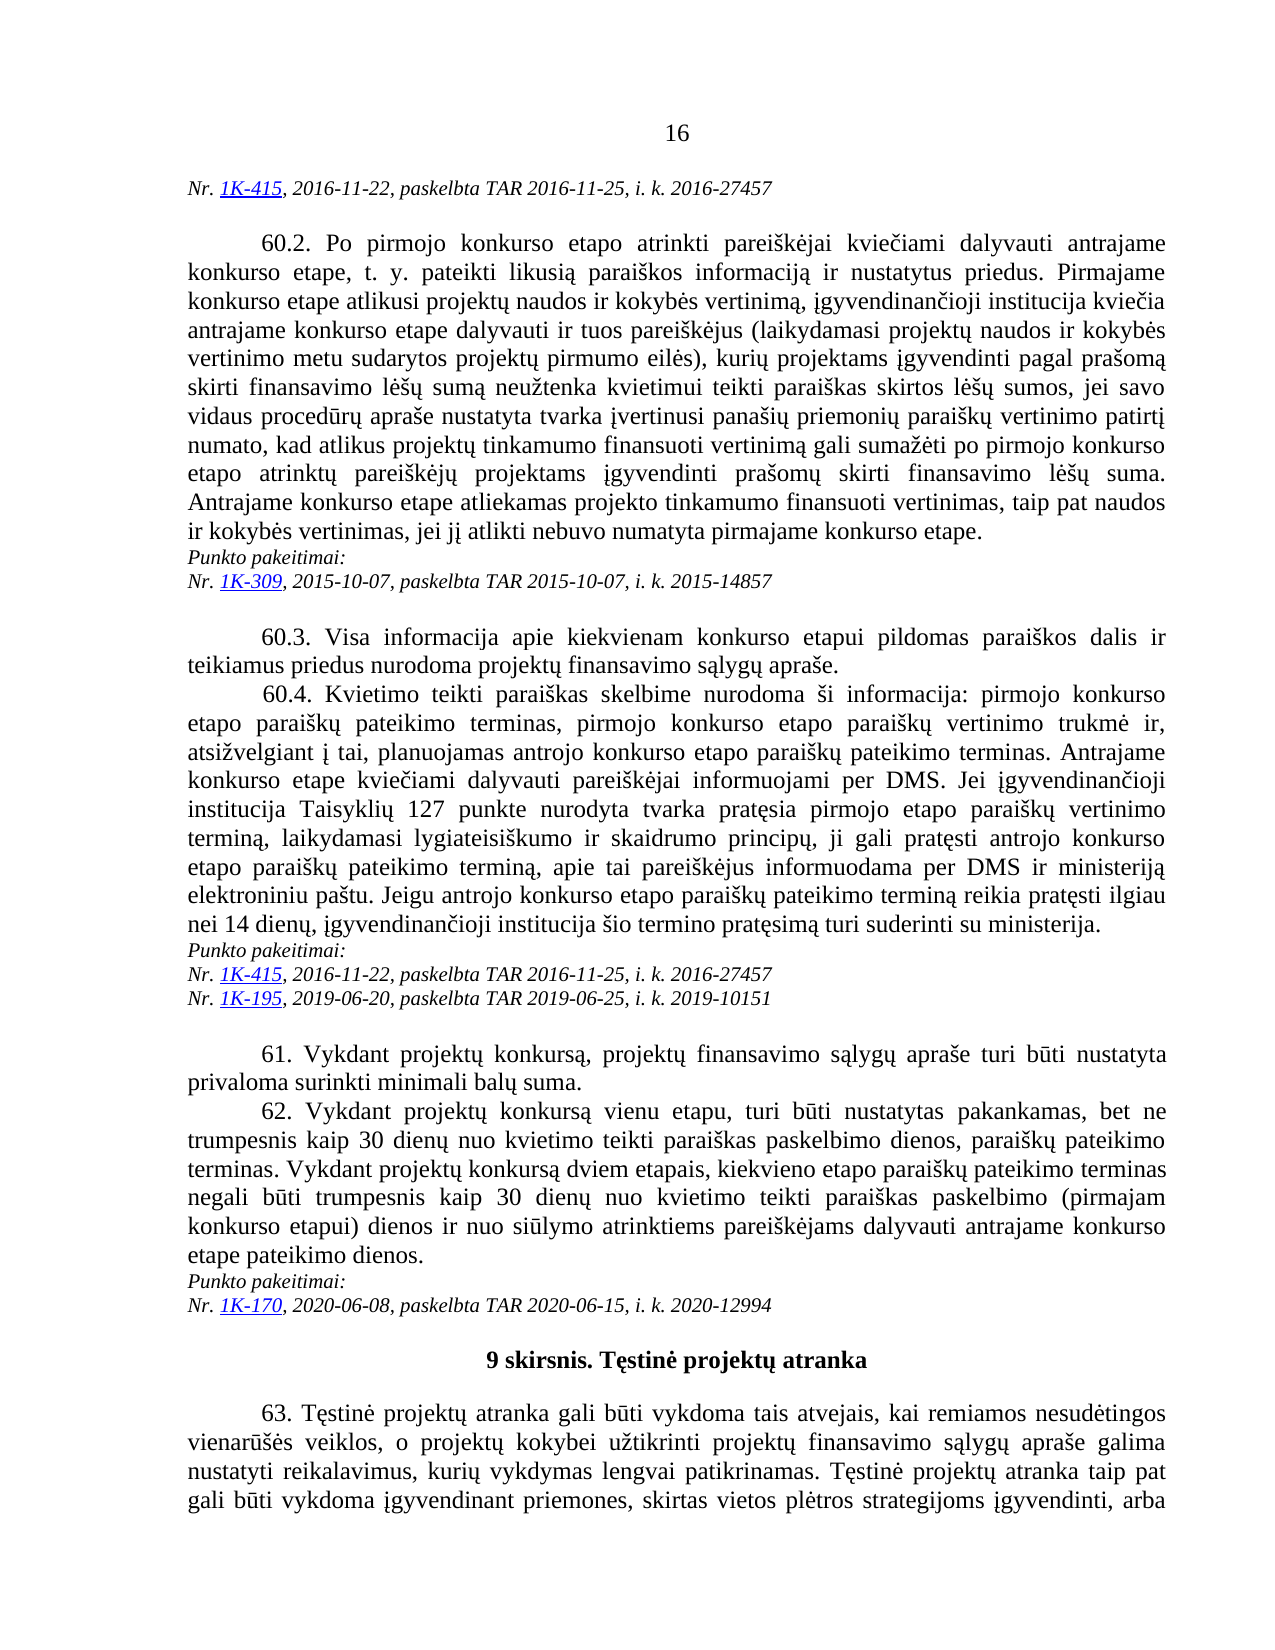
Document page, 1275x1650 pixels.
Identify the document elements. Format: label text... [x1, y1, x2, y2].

text Punkto pakeitimai: [187, 545, 1167, 569]
text 9 skirsnis. Tęstinė projektų atranka [246, 1346, 1107, 1374]
text Punkto pakeitimai: [187, 938, 1167, 962]
text Nr. 1K-195, 2019-06-20, paskelbta TAR 2019-06-25, i. k. 2019-10151 [187, 986, 1167, 1010]
text 61. Vykdant projektų konkursą, projektų finansavimo sąlygų apraše turi būti nustatyta privaloma surinkti minimali balų suma. [187, 1039, 1167, 1096]
text 62. Vykdant projektų konkursą vienu etapu, turi būti nustatytas pakankamas, bet ne trumpesnis kaip 30 dienų nuo kvietimo teikti paraiškas paskelbimo dienos, paraiškų pateikimo terminas. Vykdant projektų konkursą dviem etapais, kiekvieno etapo paraiškų pateikimo terminas negali būti trumpesnis kaip 30 dienų nuo kvietimo teikti paraiškas paskelbimo (pirmajam konkurso etapui) dienos ir nuo siūlymo atrinktiems pareiškėjams dalyvauti antrajame konkurso etape pateikimo dienos. [187, 1096, 1167, 1269]
text Nr. 1K-415, 2016-11-22, paskelbta TAR 2016-11-25, i. k. 2016-27457 [187, 176, 1167, 200]
text 60.3. Visa informacija apie kiekvienam konkurso etapui pildomas paraiškos dalis ir teikiamus priedus nurodoma projektų finansavimo sąlygų apraše. [187, 622, 1167, 679]
text Nr. 1K-170, 2020-06-08, paskelbta TAR 2020-06-15, i. k. 2020-12994 [187, 1293, 1167, 1317]
text 60.2. Po pirmojo konkurso etapo atrinkti pareiškėjai kviečiami dalyvauti antrajame konkurso etape, t. y. pateikti likusią paraiškos informaciją ir nustatytus priedus. Pirmajame konkurso etape atlikusi projektų naudos ir kokybės vertinimą, įgyvendinančioji institucija kviečia antrajame konkurso etape dalyvauti ir tuos pareiškėjus (laikydamasi projektų naudos ir kokybės vertinimo metu sudarytos projektų pirmumo eilės), kurių projektams įgyvendinti pagal prašomą skirti finansavimo lėšų sumą neužtenka kvietimui teikti paraiškas skirtos lėšų sumos, jei savo vidaus procedūrų apraše nustatyta tvarka įvertinusi panašių priemonių paraiškų vertinimo patirtį numato, kad atlikus projektų tinkamumo finansuoti vertinimą gali sumažėti po pirmojo konkurso etapo atrinktų pareiškėjų projektams įgyvendinti prašomų skirti finansavimo lėšų suma. Antrajame konkurso etape atliekamas projekto tinkamumo finansuoti vertinimas, taip pat naudos ir kokybės vertinimas, jei jį atlikti nebuvo numatyta pirmajame konkurso etape. [187, 228, 1167, 545]
text 60.4. Kvietimo teikti paraiškas skelbime nurodoma ši informacija: pirmojo konkurso etapo paraiškų pateikimo terminas, pirmojo konkurso etapo paraiškų vertinimo trukmė ir, atsižvelgiant į tai, planuojamas antrojo konkurso etapo paraiškų pateikimo terminas. Antrajame konkurso etape kviečiami dalyvauti pareiškėjai informuojami per DMS. Jei įgyvendinančioji institucija Taisyklių 127 punkte nurodyta tvarka pratęsia pirmojo etapo paraiškų vertinimo terminą, laikydamasi lygiateisiškumo ir skaidrumo principų, ji gali pratęsti antrojo konkurso etapo paraiškų pateikimo terminą, apie tai pareiškėjus informuodama per DMS ir ministeriją elektroniniu paštu. Jeigu antrojo konkurso etapo paraiškų pateikimo terminą reikia pratęsti ilgiau nei 14 dienų, įgyvendinančioji institucija šio termino pratęsimą turi suderinti su ministerija. [187, 679, 1167, 938]
text Nr. 1K-309, 2015-10-07, paskelbta TAR 2015-10-07, i. k. 2015-14857 [187, 569, 1167, 593]
text Punkto pakeitimai: [187, 1269, 1167, 1293]
text 63. Tęstinė projektų atranka gali būti vykdoma tais atvejais, kai remiamos nesudėtingos vienarūšės veiklos, o projektų kokybei užtikrinti projektų finansavimo sąlygų apraše galima nustatyti reikalavimus, kurių vykdymas lengvai patikrinamas. Tęstinė projektų atranka taip pat gali būti vykdoma įgyvendinant priemones, skirtas vietos plėtros strategijoms įgyvendinti, arba [187, 1398, 1167, 1513]
text Nr. 1K-415, 2016-11-22, paskelbta TAR 2016-11-25, i. k. 2016-27457 [187, 962, 1167, 986]
